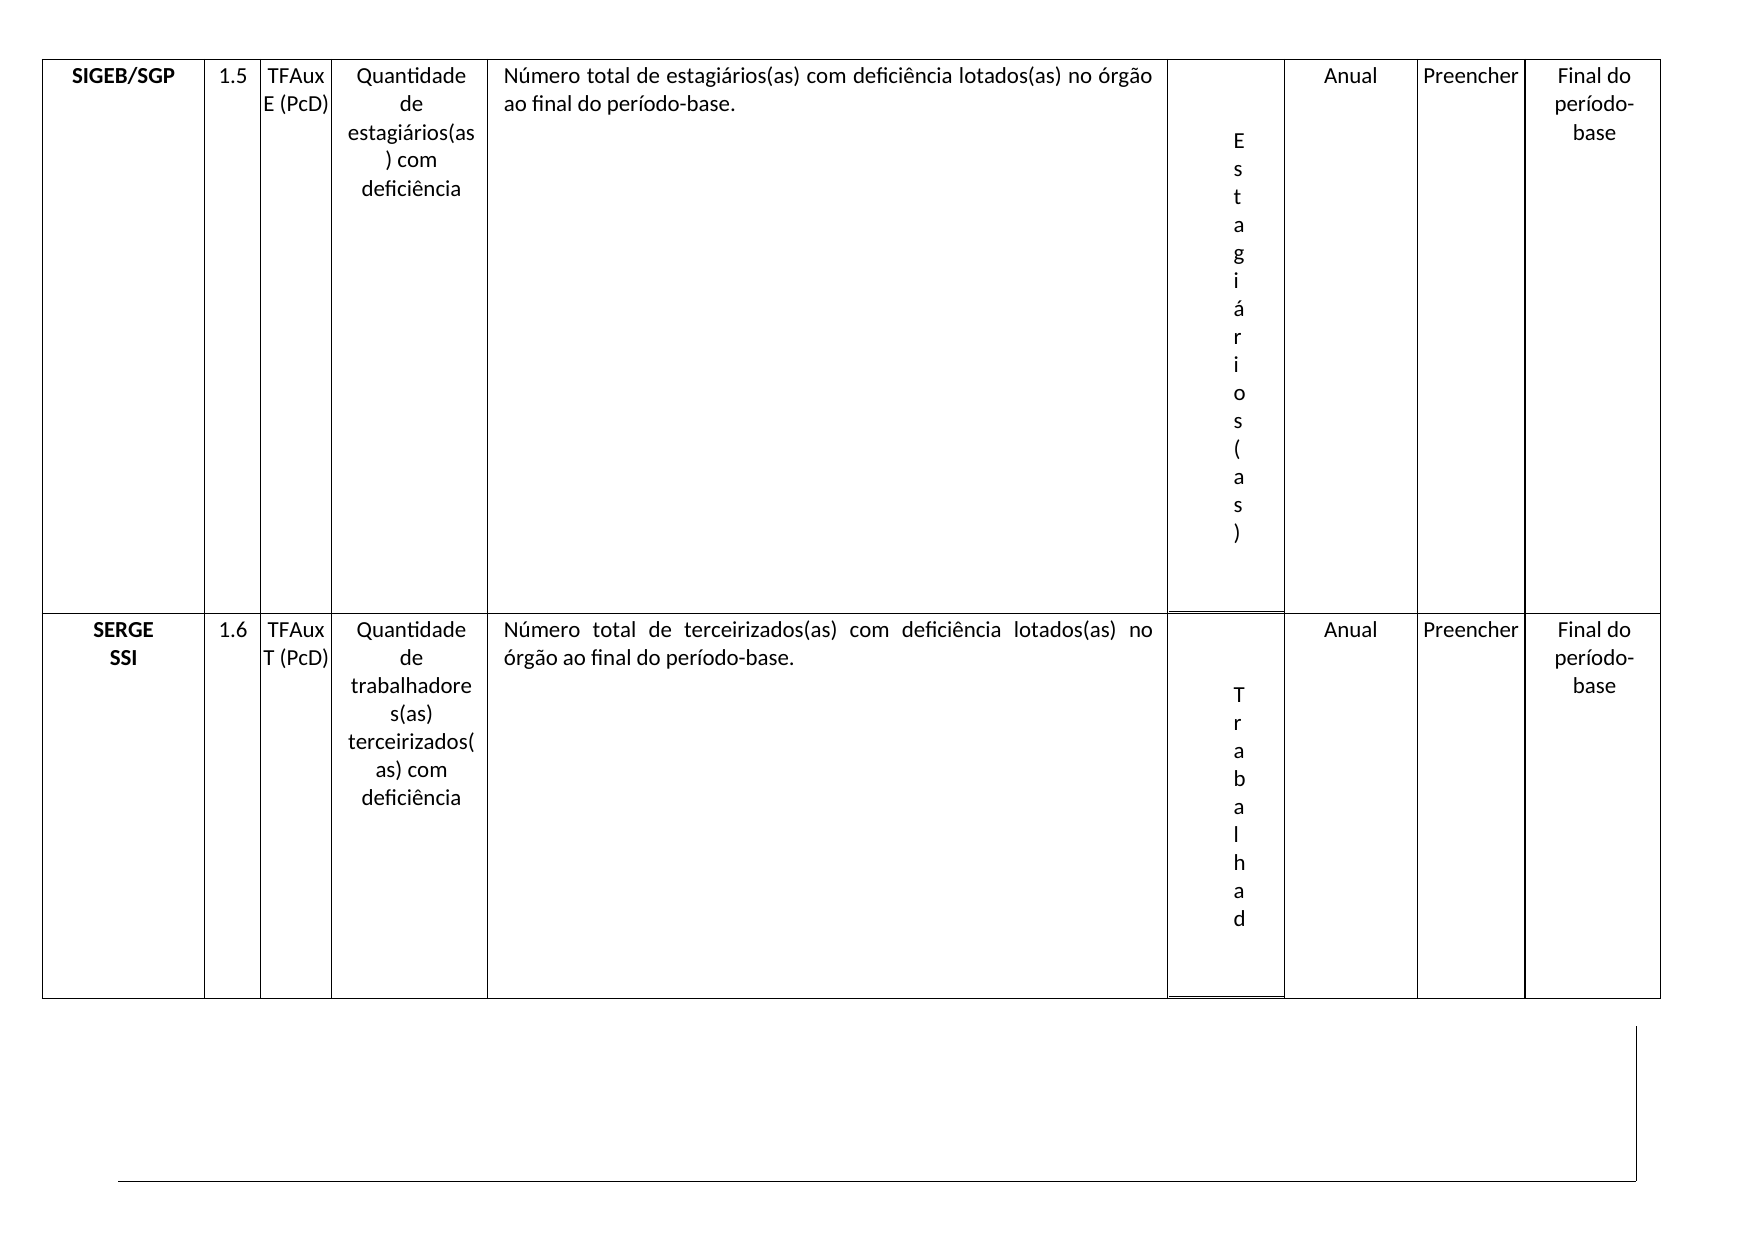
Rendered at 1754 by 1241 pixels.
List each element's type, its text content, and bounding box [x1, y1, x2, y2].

table_cell Preencher [1418, 614, 1524, 998]
table_cell Final do período-base [1526, 614, 1660, 998]
table_cell 1.6 [205, 614, 260, 998]
table_cell Anual [1285, 614, 1417, 998]
table_cell Número total de terceirizados(as) com deficiência lotados(as) no órgão ao final do período-base. [488, 614, 1167, 998]
table_cell Estagiários(as) [1168, 60, 1284, 613]
table_cell TFAuxT (PcD) [261, 614, 331, 998]
table_cell 1.5 [205, 60, 260, 613]
table_cell Preencher [1418, 60, 1524, 613]
table_cell SERGE SSI [43, 614, 204, 998]
table_cell Número total de estagiários(as) com deficiência lotados(as) no órgão ao final do período-base. [488, 60, 1167, 613]
table_cell Trabalhad [1168, 614, 1284, 998]
table_cell Anual [1285, 60, 1417, 613]
table_cell Final do período-base [1526, 60, 1660, 613]
table_cell TFAuxE (PcD) [261, 60, 331, 613]
table_cell SIGEB/SGP [43, 60, 204, 613]
table_cell Quantidade de estagiários(as) com deficiência [332, 60, 487, 613]
table_cell Quantidade de trabalhadores(as) terceirizados(as) com deficiência [332, 614, 487, 998]
